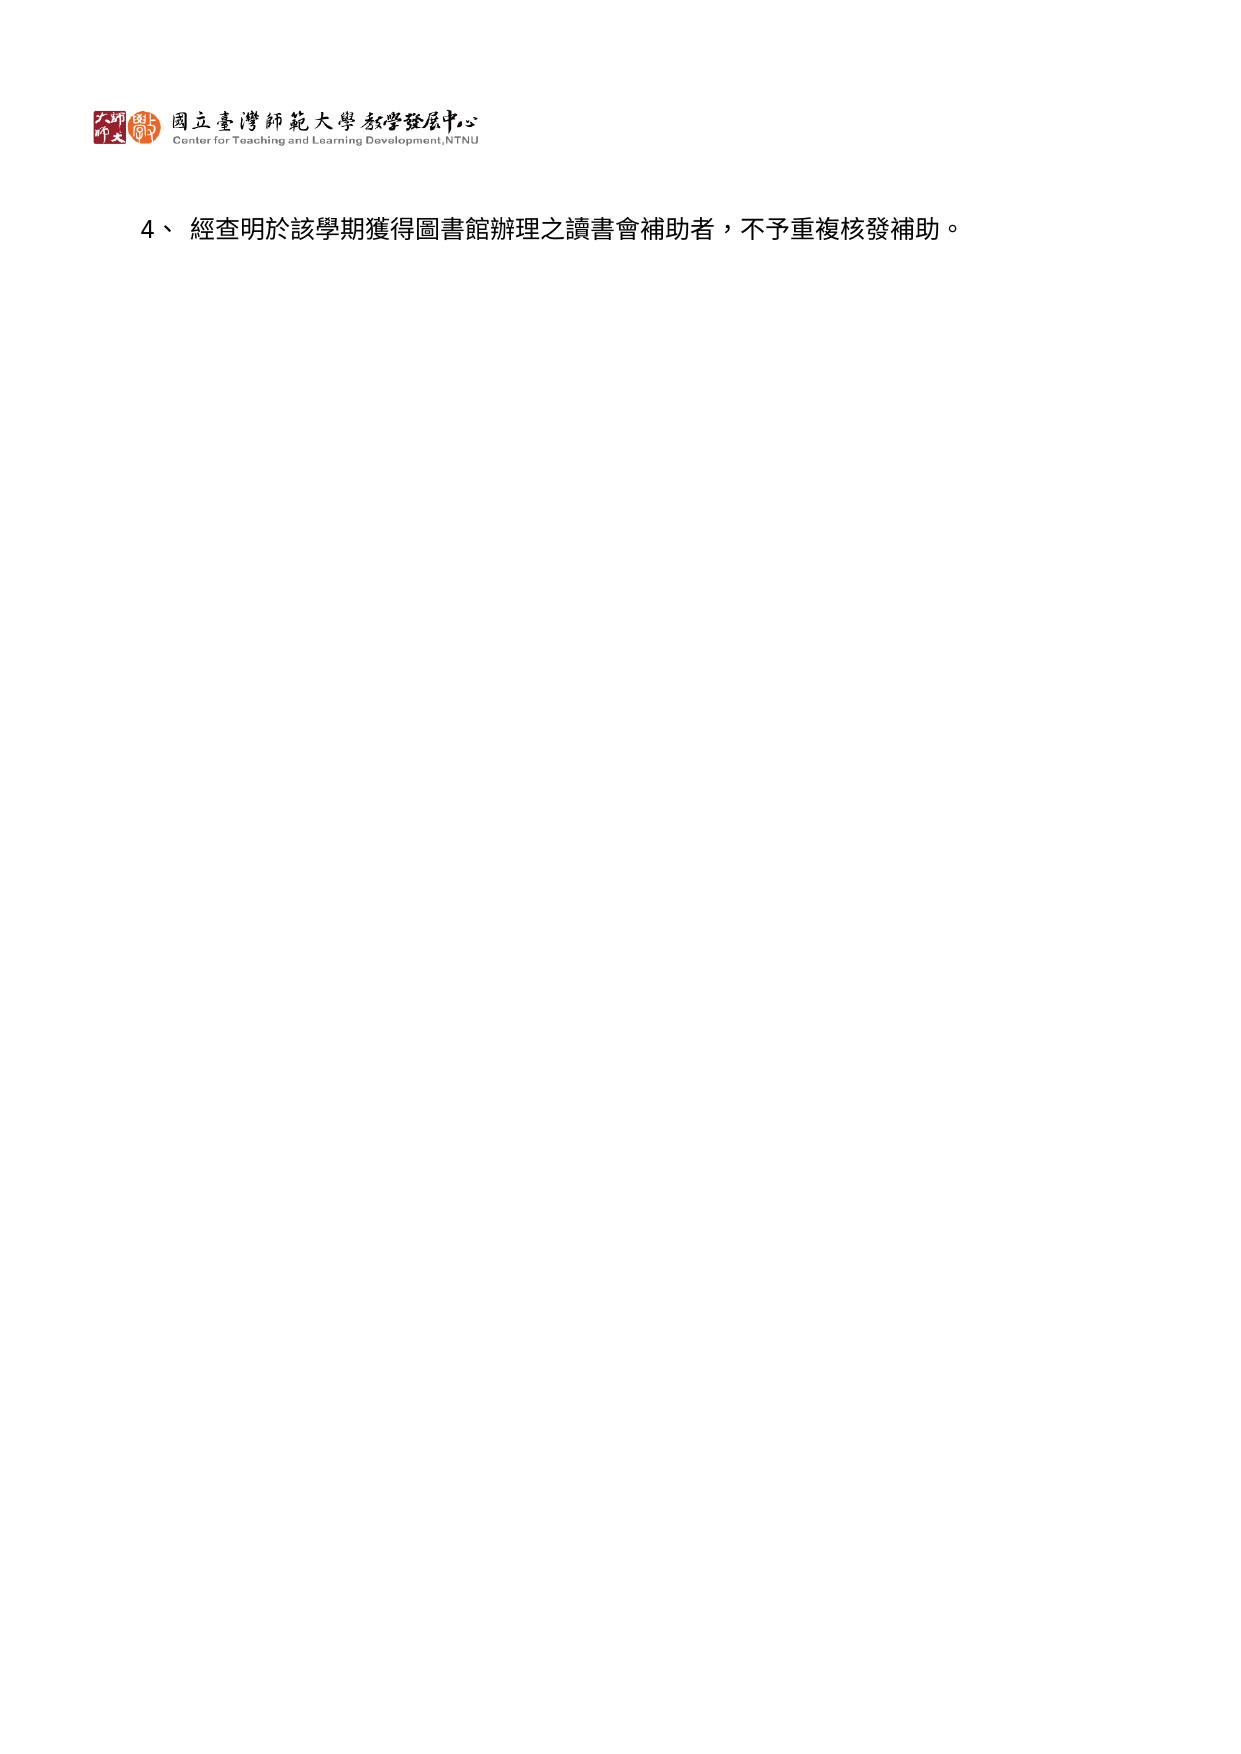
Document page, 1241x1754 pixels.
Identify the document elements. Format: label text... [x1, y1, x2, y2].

list 經查明於該學期獲得圖書館辦理之讀書會補助者，不予重複核發補助。 [140, 186, 1165, 248]
